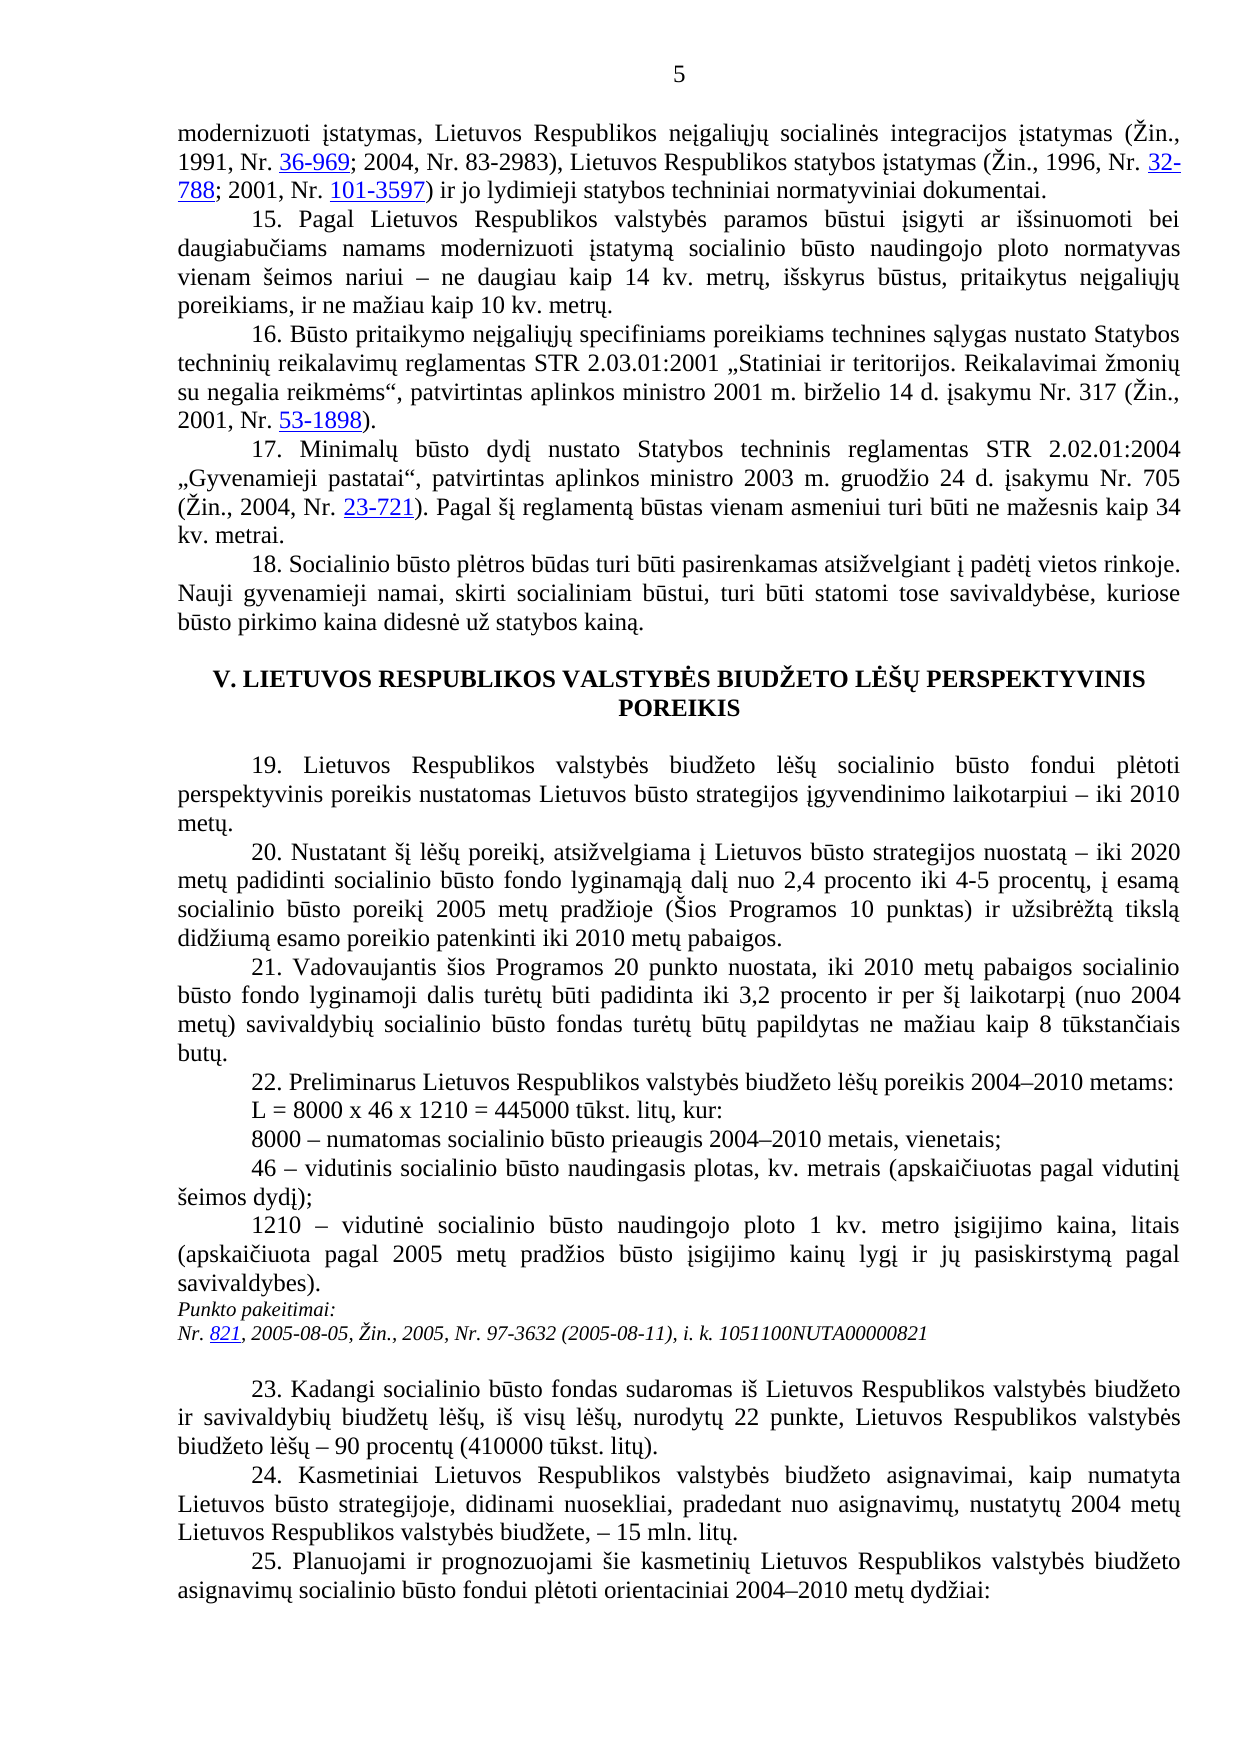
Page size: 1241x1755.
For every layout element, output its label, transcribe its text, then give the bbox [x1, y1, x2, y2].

text 15. Pagal Lietuvos Respublikos valstybės paramos būstui įsigyti ar išsinuomoti bei daugiabučiams namams modernizuoti įstatymą socialinio būsto naudingojo ploto normatyvas vienam šeimos nariui – ne daugiau kaip 14 kv. metrų, išskyrus būstus, pritaikytus neįgaliųjų poreikiams, ir ne mažiau kaip 10 kv. metrų. [177, 204, 1181, 319]
text 18. Socialinio būsto plėtros būdas turi būti pasirenkamas atsižvelgiant į padėtį vietos rinkoje. Nauji gyvenamieji namai, skirti socialiniam būstui, turi būti statomi tose savivaldybėse, kuriose būsto pirkimo kaina didesnė už statybos kainą. [177, 549, 1181, 636]
text Punkto pakeitimai: [177, 1297, 1181, 1321]
text V. LIETUVOS RESPUBLIKOS VALSTYBĖS BIUDŽETO LĖŠŲ PERSPEKTYVINIS POREIKIS [177, 664, 1181, 722]
text 24. Kasmetiniai Lietuvos Respublikos valstybės biudžeto asignavimai, kaip numatyta Lietuvos būsto strategijoje, didinami nuosekliai, pradedant nuo asignavimų, nustatytų 2004 metų Lietuvos Respublikos valstybės biudžete, – 15 mln. litų. [177, 1460, 1181, 1546]
text 1210 – vidutinė socialinio būsto naudingojo ploto 1 kv. metro įsigijimo kaina, litais (apskaičiuota pagal 2005 metų pradžios būsto įsigijimo kainų lygį ir jų pasiskirstymą pagal savivaldybes). [177, 1211, 1181, 1297]
text modernizuoti įstatymas, Lietuvos Respublikos neįgaliųjų socialinės integracijos įstatymas (Žin., 1991, Nr. 36-969; 2004, Nr. 83-2983), Lietuvos Respublikos statybos įstatymas (Žin., 1996, Nr. 32-788; 2001, Nr. 101-3597) ir jo lydimieji statybos techniniai normatyviniai dokumentai. [177, 118, 1181, 204]
text 22. Preliminarus Lietuvos Respublikos valstybės biudžeto lėšų poreikis 2004–2010 metams: [177, 1067, 1181, 1096]
text L = 8000 x 46 x 1210 = 445000 tūkst. litų, kur: [177, 1096, 1181, 1124]
text 19. Lietuvos Respublikos valstybės biudžeto lėšų socialinio būsto fondui plėtoti perspektyvinis poreikis nustatomas Lietuvos būsto strategijos įgyvendinimo laikotarpiui – iki 2010 metų. [177, 751, 1181, 837]
text 16. Būsto pritaikymo neįgaliųjų specifiniams poreikiams technines sąlygas nustato Statybos techninių reikalavimų reglamentas STR 2.03.01:2001 „Statiniai ir teritorijos. Reikalavimai žmonių su negalia reikmėms“, patvirtintas aplinkos ministro 2001 m. birželio 14 d. įsakymu Nr. 317 (Žin., 2001, Nr. 53-1898). [177, 319, 1181, 434]
text 20. Nustatant šį lėšų poreikį, atsižvelgiama į Lietuvos būsto strategijos nuostatą – iki 2020 metų padidinti socialinio būsto fondo lyginamąją dalį nuo 2,4 procento iki 4-5 procentų, į esamą socialinio būsto poreikį 2005 metų pradžioje (Šios Programos 10 punktas) ir užsibrėžtą tikslą didžiumą esamo poreikio patenkinti iki 2010 metų pabaigos. [177, 837, 1181, 952]
text 25. Planuojami ir prognozuojami šie kasmetinių Lietuvos Respublikos valstybės biudžeto asignavimų socialinio būsto fondui plėtoti orientaciniai 2004–2010 metų dydžiai: [177, 1546, 1181, 1604]
text 17. Minimalų būsto dydį nustato Statybos techninis reglamentas STR 2.02.01:2004 „Gyvenamieji pastatai“, patvirtintas aplinkos ministro 2003 m. gruodžio 24 d. įsakymu Nr. 705 (Žin., 2004, Nr. 23-721). Pagal šį reglamentą būstas vienam asmeniui turi būti ne mažesnis kaip 34 kv. metrai. [177, 434, 1181, 549]
text 8000 – numatomas socialinio būsto prieaugis 2004–2010 metais, vienetais; [177, 1124, 1181, 1153]
text 46 – vidutinis socialinio būsto naudingasis plotas, kv. metrais (apskaičiuotas pagal vidutinį šeimos dydį); [177, 1153, 1181, 1211]
text Nr. 821, 2005-08-05, Žin., 2005, Nr. 97-3632 (2005-08-11), i. k. 1051100NUTA00000821 [177, 1321, 1181, 1345]
text 21. Vadovaujantis šios Programos 20 punkto nuostata, iki 2010 metų pabaigos socialinio būsto fondo lyginamoji dalis turėtų būti padidinta iki 3,2 procento ir per šį laikotarpį (nuo 2004 metų) savivaldybių socialinio būsto fondas turėtų būtų papildytas ne mažiau kaip 8 tūkstančiais butų. [177, 952, 1181, 1067]
text 23. Kadangi socialinio būsto fondas sudaromas iš Lietuvos Respublikos valstybės biudžeto ir savivaldybių biudžetų lėšų, iš visų lėšų, nurodytų 22 punkte, Lietuvos Respublikos valstybės biudžeto lėšų – 90 procentų (410000 tūkst. litų). [177, 1374, 1181, 1460]
